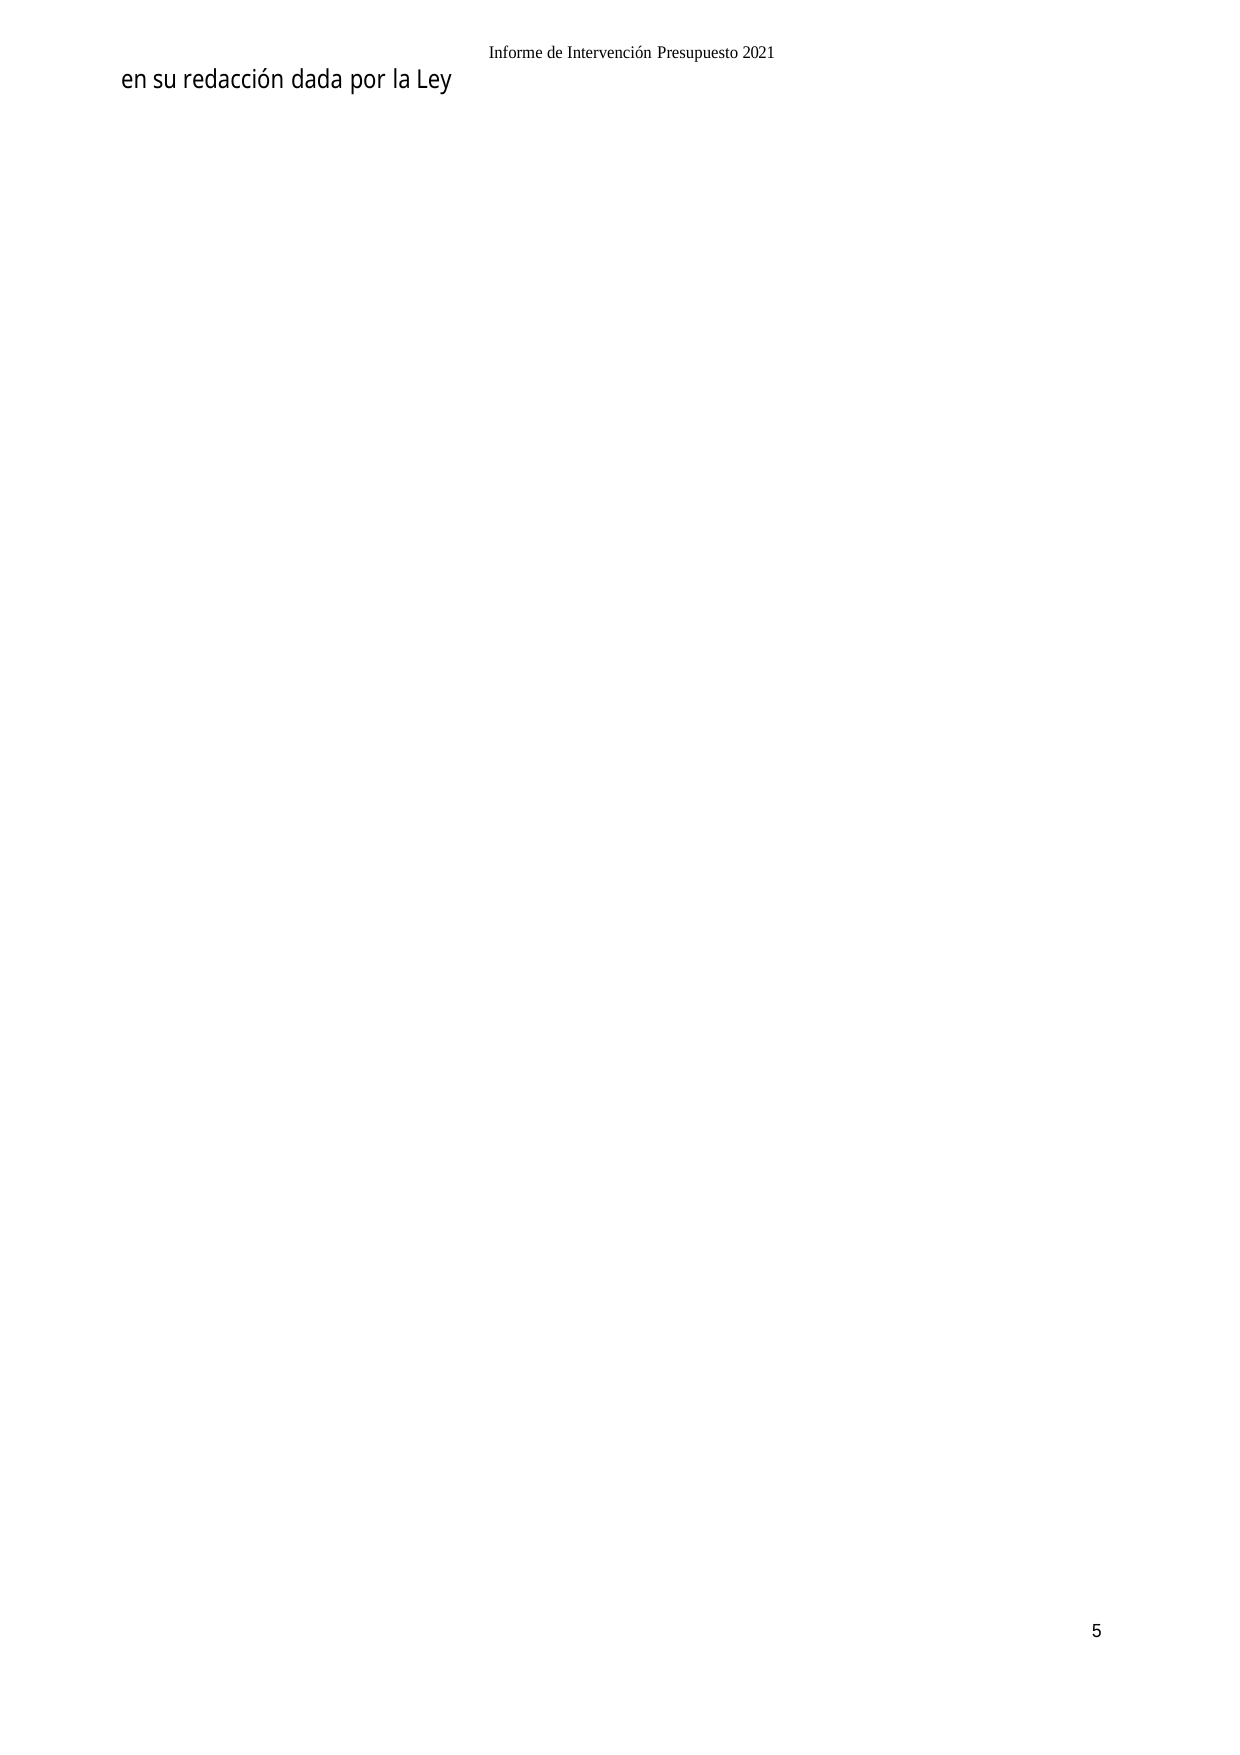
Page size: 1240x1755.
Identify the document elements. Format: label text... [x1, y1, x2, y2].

list en su redacción dada por la Ley [82, 62, 1127, 95]
